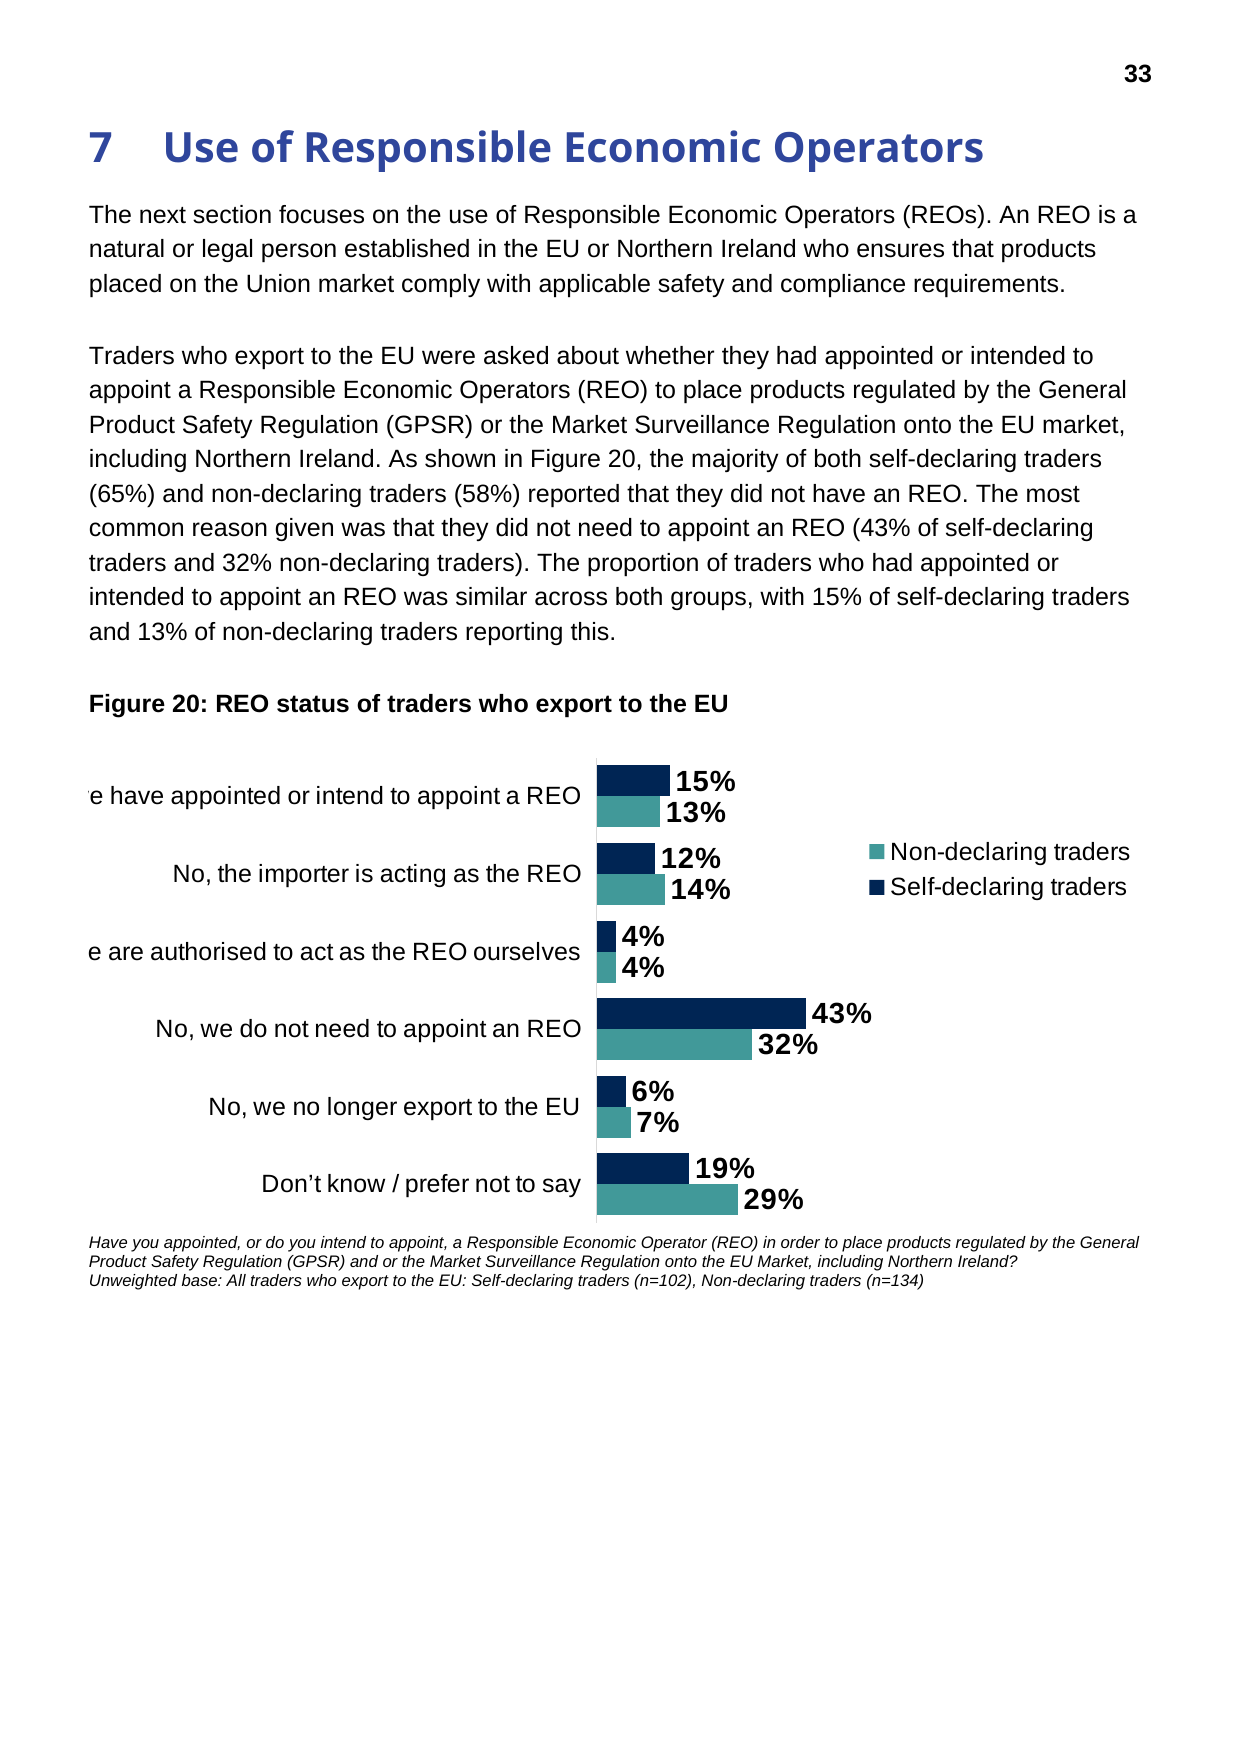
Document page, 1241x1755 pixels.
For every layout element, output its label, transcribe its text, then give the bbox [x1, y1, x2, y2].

text The next section focuses on the use of Responsible Economic Operators (REOs). An REO is a natural or legal person established in the EU or Northern Ireland who ensures that products placed on the Union market comply with applicable safety and compliance requirements. [89, 200, 1152, 298]
text Have you appointed, or do you intend to appoint, a Responsible Economic Operator (REO) in order to place products regulated by the General Product Safety Regulation (GPSR) and or the Market Surveillance Regulation onto the EU Market, including Northern Ireland? [89, 1233, 1152, 1271]
text Traders who export to the EU were asked about whether they had appointed or intended to appoint a Responsible Economic Operators (REO) to place products regulated by the General Product Safety Regulation (GPSR) or the Market Surveillance Regulation onto the EU market, including Northern Ireland. As shown in Figure 20, the majority of both self-declaring traders (65%) and non-declaring traders (58%) reported that they did not have an REO. The most common reason given was that they did not need to appoint an REO (43% of self-declaring traders and 32% non-declaring traders). The proportion of traders who had appointed or intended to appoint an REO was similar across both groups, with 15% of self-declaring traders and 13% of non-declaring traders reporting this. [89, 341, 1152, 645]
text Unweighted base: All traders who export to the EU: Self-declaring traders (n=102), Non-declaring traders (n=134) [89, 1271, 1152, 1290]
text Figure 20: REO status of traders who export to the EU [89, 689, 1152, 717]
subtitle Use of Responsible Economic Operators [89, 118, 1152, 175]
